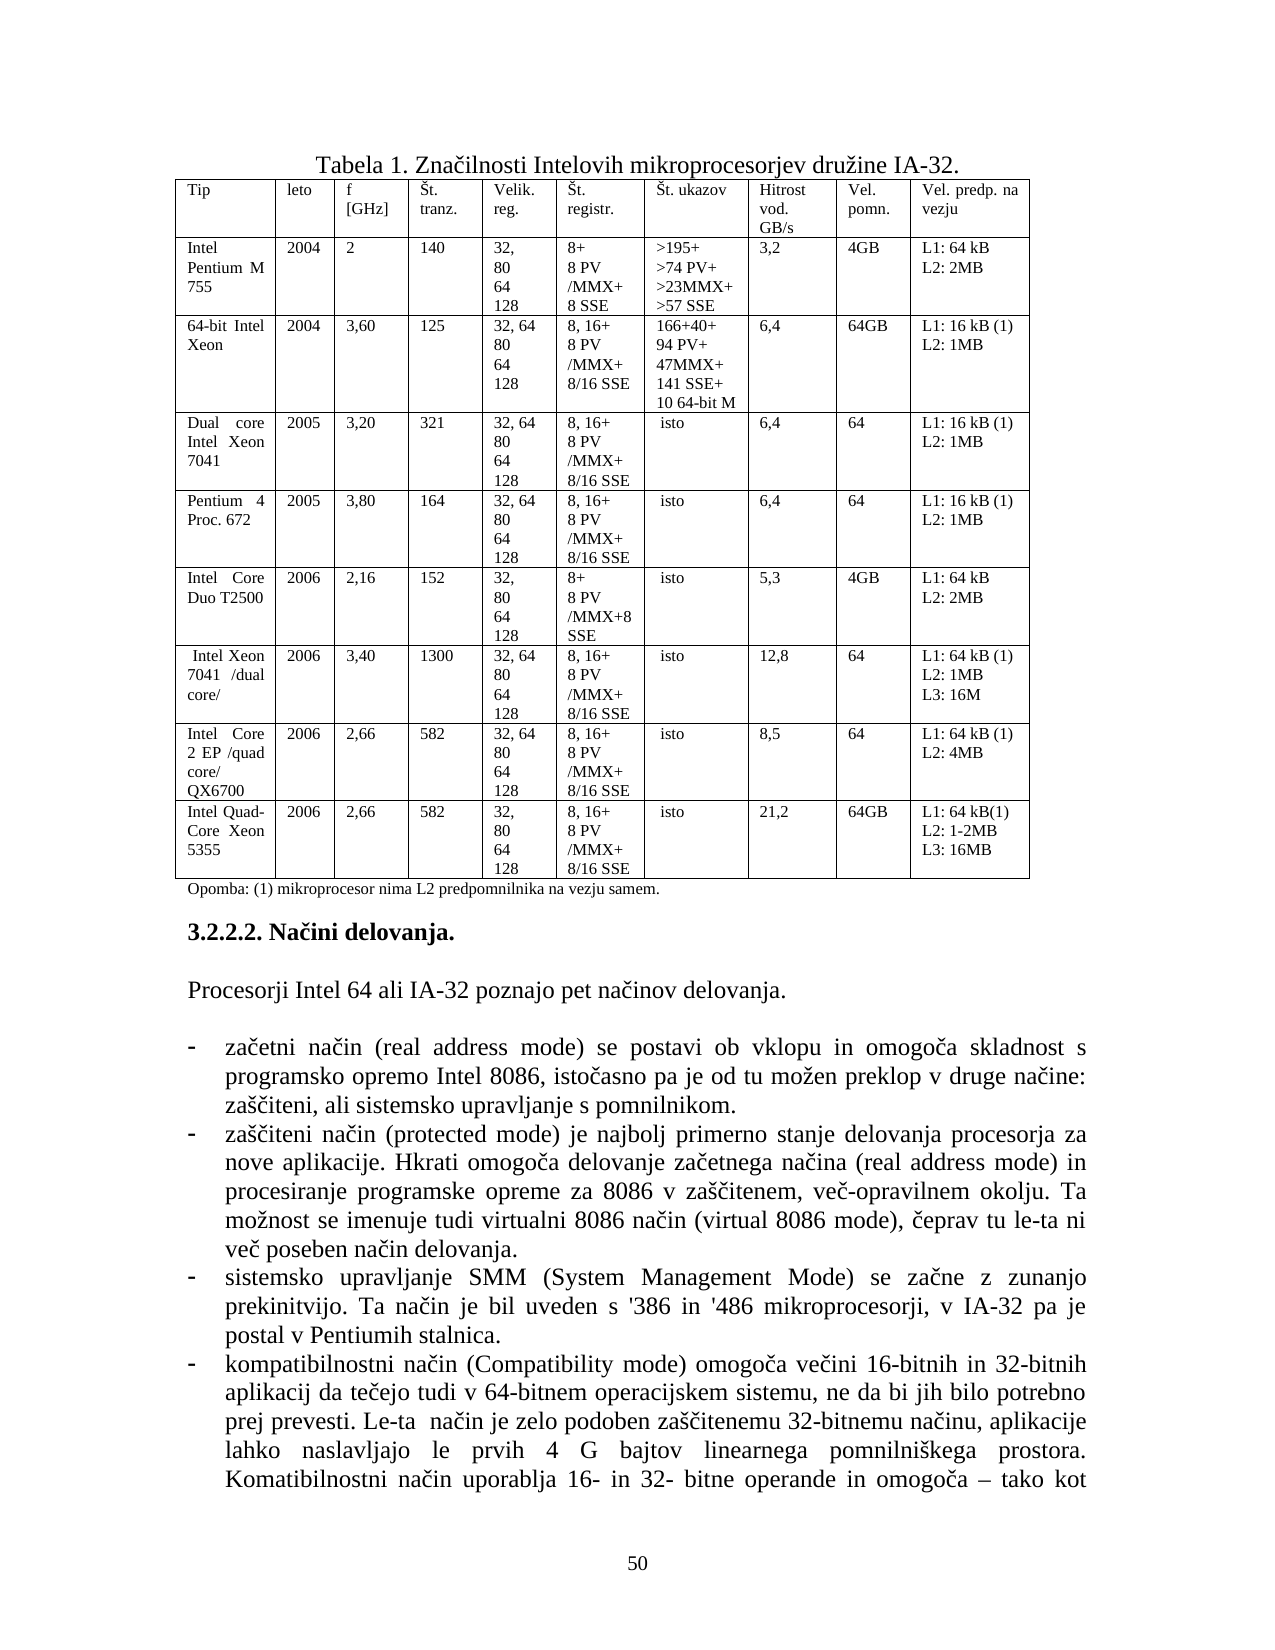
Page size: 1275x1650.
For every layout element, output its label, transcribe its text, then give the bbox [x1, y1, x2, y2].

table_header Št. registr. [557, 180, 644, 237]
table_cell 32, 64 80 64 128 [483, 413, 556, 489]
table_cell 64GB [837, 801, 910, 878]
table_cell Intel Core Duo T2500 [176, 568, 275, 645]
table_header Hitrost vod. GB/s [749, 180, 836, 237]
table_header f [GHz] [335, 180, 408, 237]
table_cell 4GB [837, 238, 910, 315]
table_cell 32, 64 80 64 128 [483, 724, 556, 800]
table_cell 8,5 [749, 724, 836, 800]
table_cell 6,4 [749, 491, 836, 567]
table_cell isto [645, 568, 748, 645]
table_header leto [276, 180, 334, 237]
table_cell Dual core Intel Xeon 7041 [176, 413, 275, 489]
table_cell 8+ 8 PV /MMX+ 8 SSE [557, 238, 644, 315]
table_cell 6,4 [749, 316, 836, 412]
table_cell isto [645, 491, 748, 567]
table_cell 2004 [276, 238, 334, 315]
table_cell 164 [409, 491, 482, 567]
table_cell isto [645, 413, 748, 489]
text Tabela 1. Značilnosti Intelovih mikroprocesorjev družine IA-32. [187, 150, 1087, 179]
table_cell 8+ 8 PV /MMX+8 SSE [557, 568, 644, 645]
table_cell 140 [409, 238, 482, 315]
table_cell L1: 64 kB (1) L2: 4MB [911, 724, 1029, 800]
table_cell 4GB [837, 568, 910, 645]
table_cell 2,16 [335, 568, 408, 645]
list kompatibilnostni način (Compatibility mode) omogoča večini 16-bitnih in 32-bitnih aplikacij da tečejo tudi v 64-bitnem operacijskem sistemu, ne da bi jih bilo potrebno prej prevesti. Le-ta način je zelo podoben zaščitenemu 32-bitnemu načinu, aplikacije lahko naslavljajo le prvih 4 G bajtov linearnega pomnilniškega prostora. Komatibilnostni način uporablja 16- in 32- bitne operande in omogoča – tako kot [187, 1349, 1087, 1492]
table_cell 2 [335, 238, 408, 315]
table_cell 3,40 [335, 646, 408, 723]
table_cell 125 [409, 316, 482, 412]
table_cell 2005 [276, 413, 334, 489]
table_cell 582 [409, 801, 482, 878]
table_cell 582 [409, 724, 482, 800]
table_cell L1: 64 kB (1) L2: 1MB L3: 16M [911, 646, 1029, 723]
table_header Vel. predp. na vezju [911, 180, 1029, 237]
table_cell 2,66 [335, 801, 408, 878]
table_cell L1: 16 kB (1) L2: 1MB [911, 413, 1029, 489]
text Procesorji Intel 64 ali IA-32 poznajo pet načinov delovanja. [187, 975, 1087, 1004]
text 3.2.2.2. Načini delovanja. [187, 917, 1087, 946]
table_cell 8, 16+ 8 PV /MMX+ 8/16 SSE [557, 724, 644, 800]
table_cell Intel Core 2 EP /quad core/ QX6700 [176, 724, 275, 800]
table_cell L1: 64 kB(1) L2: 1-2MB L3: 16MB [911, 801, 1029, 878]
table_header Tip [176, 180, 275, 237]
table_cell Intel Quad-Core Xeon 5355 [176, 801, 275, 878]
table_cell isto [645, 801, 748, 878]
table_header Št. ukazov [645, 180, 748, 237]
table_cell 2006 [276, 568, 334, 645]
table_cell 6,4 [749, 413, 836, 489]
table_cell 152 [409, 568, 482, 645]
table_cell 3,60 [335, 316, 408, 412]
table_cell 64 [837, 724, 910, 800]
table_cell 2006 [276, 801, 334, 878]
table_header Št. tranz. [409, 180, 482, 237]
text Opomba: (1) mikroprocesor nima L2 predpomnilnika na vezju samem. [187, 879, 1087, 898]
table_cell 21,2 [749, 801, 836, 878]
table_cell 32, 64 80 64 128 [483, 491, 556, 567]
table_cell L1: 16 kB (1) L2: 1MB [911, 316, 1029, 412]
table_cell Pentium 4 Proc. 672 [176, 491, 275, 567]
table_cell 1300 [409, 646, 482, 723]
table_cell >195+ >74 PV+ >23MMX+ >57 SSE [645, 238, 748, 315]
table_cell 64GB [837, 316, 910, 412]
table_cell 8, 16+ 8 PV /MMX+ 8/16 SSE [557, 413, 644, 489]
table_header Vel. pomn. [837, 180, 910, 237]
table_cell 2006 [276, 646, 334, 723]
table_cell Intel Xeon 7041 /dual core/ [176, 646, 275, 723]
table_cell L1: 64 kB L2: 2MB [911, 568, 1029, 645]
table_cell 5,3 [749, 568, 836, 645]
table_cell isto [645, 646, 748, 723]
table_cell 3,20 [335, 413, 408, 489]
list zaščiteni način (protected mode) je najbolj primerno stanje delovanja procesorja za nove aplikacije. Hkrati omogoča delovanje začetnega načina (real address mode) in procesiranje programske opreme za 8086 v zaščitenem, več-opravilnem okolju. Ta možnost se imenuje tudi virtualni 8086 način (virtual 8086 mode), čeprav tu le-ta ni več poseben način delovanja. [187, 1119, 1087, 1262]
table_header Velik. reg. [483, 180, 556, 237]
list začetni način (real address mode) se postavi ob vklopu in omogoča skladnost s programsko opremo Intel 8086, istočasno pa je od tu možen preklop v druge načine: zaščiteni, ali sistemsko upravljanje s pomnilnikom. [187, 1032, 1087, 1119]
table_cell 8, 16+ 8 PV /MMX+ 8/16 SSE [557, 646, 644, 723]
table_cell 32, 64 80 64 128 [483, 646, 556, 723]
table_cell 64 [837, 491, 910, 567]
table_cell 32, 80 64 128 [483, 238, 556, 315]
list sistemsko upravljanje SMM (System Management Mode) se začne z zunanjo prekinitvijo. Ta način je bil uveden s '386 in '486 mikroprocesorji, v IA-32 pa je postal v Pentiumih stalnica. [187, 1262, 1087, 1349]
table_cell Intel Pentium M 755 [176, 238, 275, 315]
table_cell L1: 16 kB (1) L2: 1MB [911, 491, 1029, 567]
table_cell 166+40+ 94 PV+ 47MMX+ 141 SSE+ 10 64-bit M [645, 316, 748, 412]
table_cell 2005 [276, 491, 334, 567]
table_cell 3,2 [749, 238, 836, 315]
table_cell 32, 64 80 64 128 [483, 316, 556, 412]
table_cell 64 [837, 646, 910, 723]
table_cell 2004 [276, 316, 334, 412]
table_cell L1: 64 kB L2: 2MB [911, 238, 1029, 315]
table_cell 3,80 [335, 491, 408, 567]
table_cell 64-bit Intel Xeon [176, 316, 275, 412]
table_cell 8, 16+ 8 PV /MMX+ 8/16 SSE [557, 801, 644, 878]
table_cell 321 [409, 413, 482, 489]
table_cell 64 [837, 413, 910, 489]
table_cell 12,8 [749, 646, 836, 723]
table_cell isto [645, 724, 748, 800]
table_cell 32, 80 64 128 [483, 801, 556, 878]
table_cell 32, 80 64 128 [483, 568, 556, 645]
table_cell 8, 16+ 8 PV /MMX+ 8/16 SSE [557, 491, 644, 567]
table_cell 2,66 [335, 724, 408, 800]
table_cell 8, 16+ 8 PV /MMX+ 8/16 SSE [557, 316, 644, 412]
table_cell 2006 [276, 724, 334, 800]
